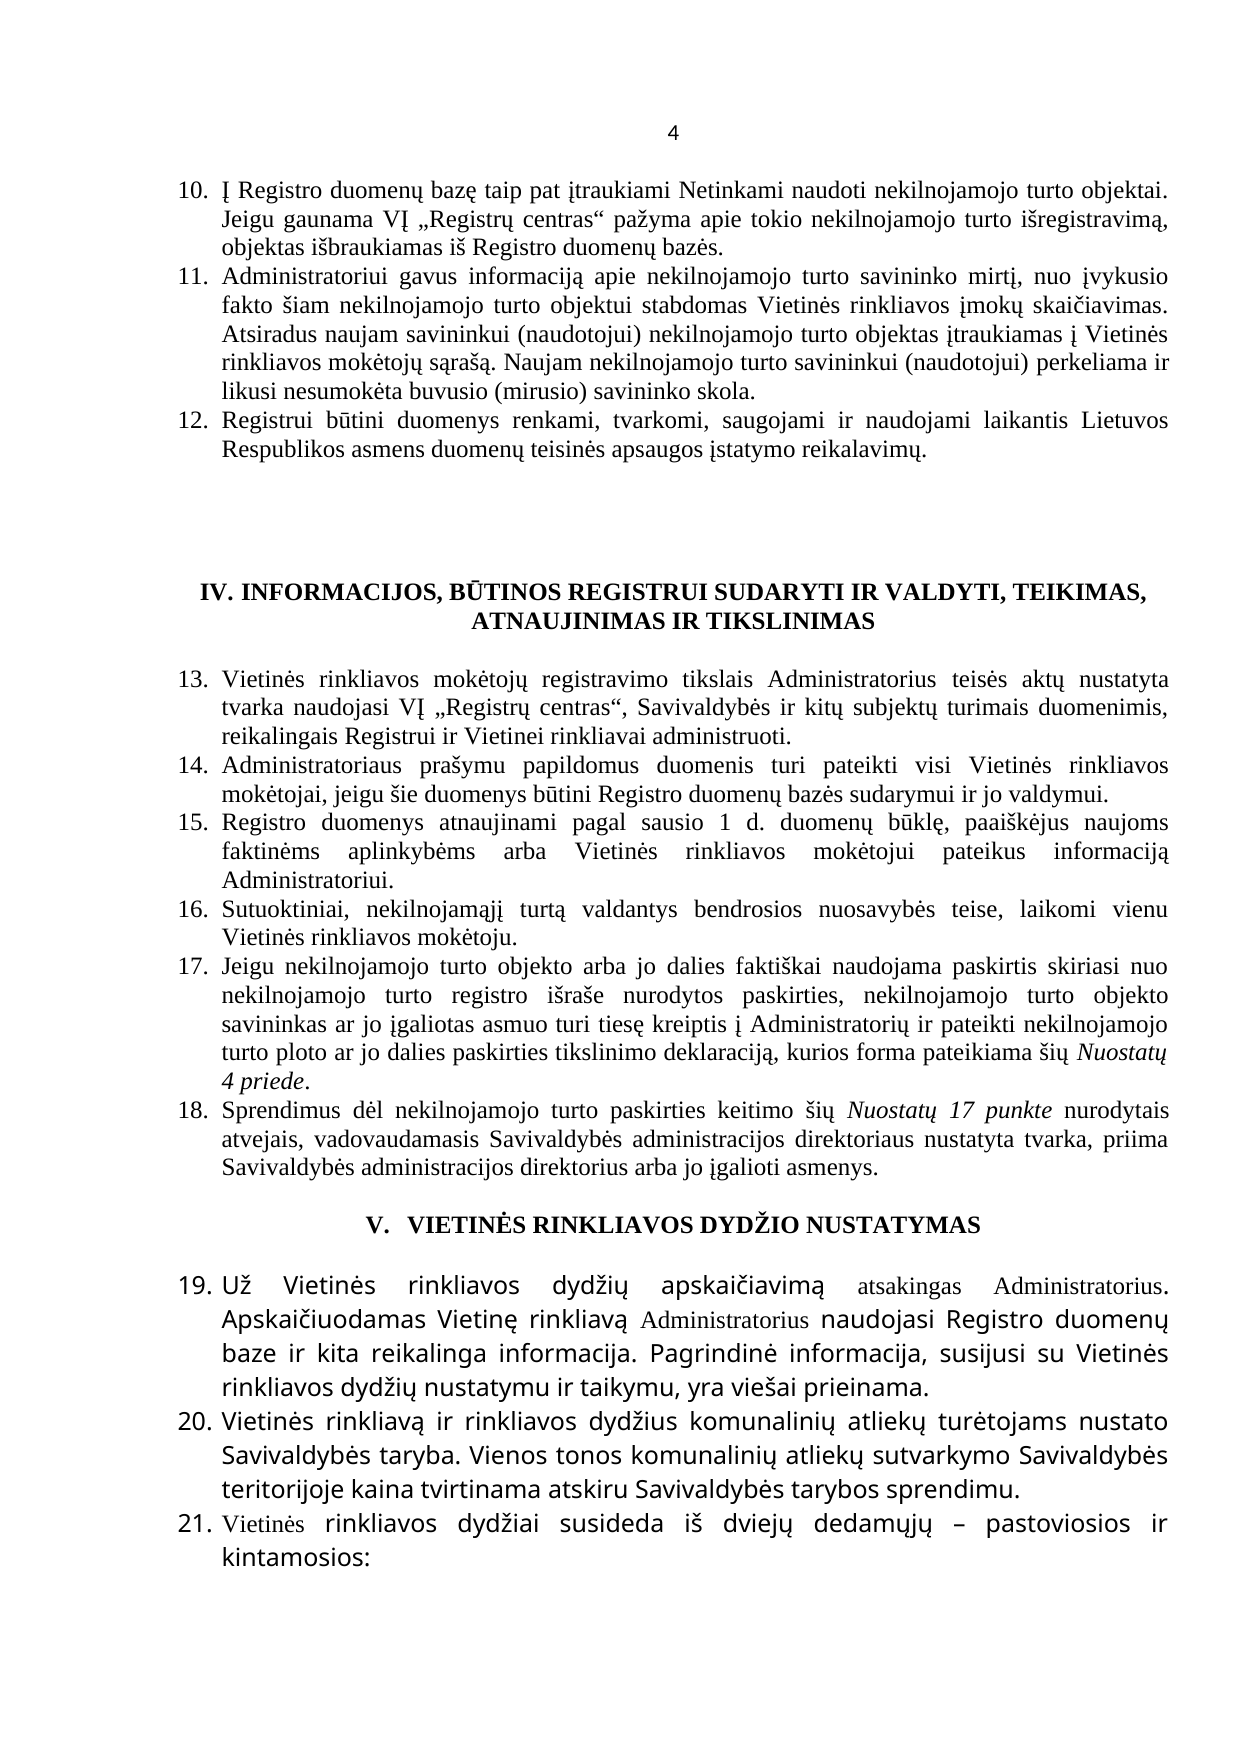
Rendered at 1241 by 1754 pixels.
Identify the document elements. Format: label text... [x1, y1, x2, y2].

text 13. Vietinės rinkliavos mokėtojų registravimo tikslais Administratorius teisės aktų nustatyta tvarka naudojasi VĮ „Registrų centras“, Savivaldybės ir kitų subjektų turimais duomenimis, reikalingais Registrui ir Vietinei rinkliavai administruoti. [177, 664, 1169, 750]
text 19. Už Vietinės rinkliavos dydžių apskaičiavimą atsakingas Administratorius. Apskaičiuodamas Vietinę rinkliavą Administratorius naudojasi Registro duomenų baze ir kita reikalinga informacija. Pagrindinė informacija, susijusi su Vietinės rinkliavos dydžių nustatymu ir taikymu, yra viešai prieinama. [177, 1267, 1169, 1404]
text 21. Vietinės rinkliavos dydžiai susideda iš dviejų dedamųjų – pastoviosios ir kintamosios: [177, 1506, 1169, 1574]
text 16. Sutuoktiniai, nekilnojamąjį turtą valdantys bendrosios nuosavybės teise, laikomi vienu Vietinės rinkliavos mokėtoju. [177, 894, 1169, 951]
text 11. Administratoriui gavus informaciją apie nekilnojamojo turto savininko mirtį, nuo įvykusio fakto šiam nekilnojamojo turto objektui stabdomas Vietinės rinkliavos įmokų skaičiavimas. Atsiradus naujam savininkui (naudotojui) nekilnojamojo turto objektas įtraukiamas į Vietinės rinkliavos mokėtojų sąrašą. Naujam nekilnojamojo turto savininkui (naudotojui) perkeliama ir likusi nesumokėta buvusio (mirusio) savininko skola. [177, 261, 1169, 405]
text 18. Sprendimus dėl nekilnojamojo turto paskirties keitimo šių Nuostatų 17 punkte nurodytais atvejais, vadovaudamasis Savivaldybės administracijos direktoriaus nustatyta tvarka, priima Savivaldybės administracijos direktorius arba jo įgalioti asmenys. [177, 1095, 1169, 1181]
text 15. Registro duomenys atnaujinami pagal sausio 1 d. duomenų būklę, paaiškėjus naujoms faktinėms aplinkybėms arba Vietinės rinkliavos mokėtojui pateikus informaciją Administratoriui. [177, 807, 1169, 894]
text IV. INFORMACIJOS, BŪTINOS REGISTRUI SUDARYTI IR VALDYTI, TEIKIMAS, ATNAUJINIMAS IR TIKSLINIMAS [177, 577, 1169, 635]
text 14. Administratoriaus prašymu papildomus duomenis turi pateikti visi Vietinės rinkliavos mokėtojai, jeigu šie duomenys būtini Registro duomenų bazės sudarymui ir jo valdymui. [177, 750, 1169, 807]
text V. Vietinės rinkliavos dydžio NUSTATYMAS [177, 1210, 1169, 1239]
text 20. Vietinės rinkliavą ir rinkliavos dydžius komunalinių atliekų turėtojams nustato Savivaldybės taryba. Vienos tonos komunalinių atliekų sutvarkymo Savivaldybės teritorijoje kaina tvirtinama atskiru Savivaldybės tarybos sprendimu. [177, 1404, 1169, 1506]
text 17. Jeigu nekilnojamojo turto objekto arba jo dalies faktiškai naudojama paskirtis skiriasi nuo nekilnojamojo turto registro išraše nurodytos paskirties, nekilnojamojo turto objekto savininkas ar jo įgaliotas asmuo turi tiesę kreiptis į Administratorių ir pateikti nekilnojamojo turto ploto ar jo dalies paskirties tikslinimo deklaraciją, kurios forma pateikiama šių Nuostatų 4 priede. [177, 951, 1169, 1095]
text 10. Į Registro duomenų bazę taip pat įtraukiami Netinkami naudoti nekilnojamojo turto objektai. Jeigu gaunama VĮ „Registrų centras“ pažyma apie tokio nekilnojamojo turto išregistravimą, objektas išbraukiamas iš Registro duomenų bazės. [177, 175, 1169, 261]
text 12. Registrui būtini duomenys renkami, tvarkomi, saugojami ir naudojami laikantis Lietuvos Respublikos asmens duomenų teisinės apsaugos įstatymo reikalavimų. [177, 405, 1169, 462]
